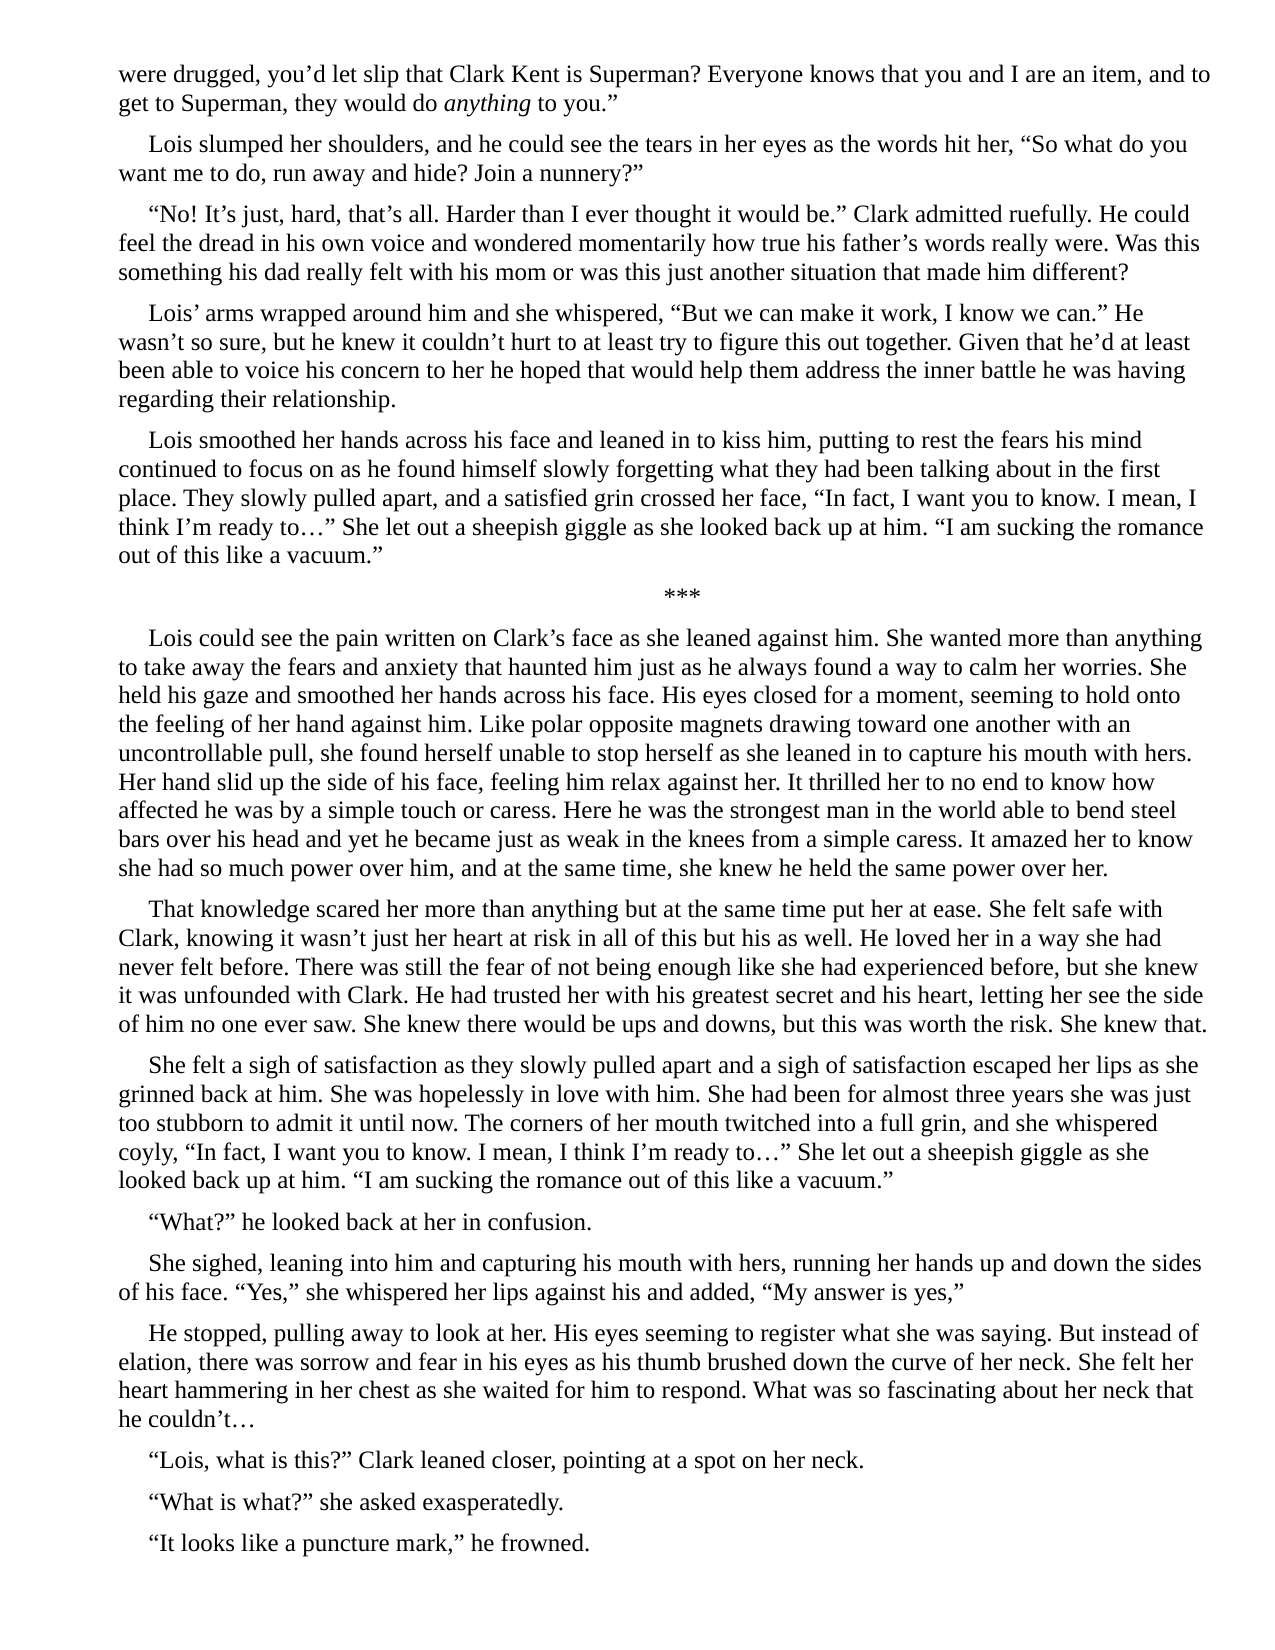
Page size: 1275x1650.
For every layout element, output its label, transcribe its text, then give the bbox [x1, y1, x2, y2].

text That knowledge scared her more than anything but at the same time put her at ease. She felt safe with Clark, knowing it wasn’t just her heart at risk in all of this but his as well. He loved her in a way she had never felt before. There was still the fear of not being enough like she had experienced before, but she knew it was unfounded with Clark. He had trusted her with his greatest secret and his heart, letting her see the side of him no one ever saw. She knew there would be ups and downs, but this was worth the risk. She knew that. [118, 894, 1216, 1038]
text She felt a sigh of satisfaction as they slowly pulled apart and a sigh of satisfaction escaped her lips as she grinned back at him. She was hopelessly in love with him. She had been for almost three years she was just too stubborn to admit it until now. The corners of her mouth twitched into a full grin, and she whispered coyly, “In fact, I want you to know. I mean, I think I’m ready to…” She let out a sheepish giggle as she looked back up at him. “I am sucking the romance out of this like a vacuum.” [118, 1050, 1216, 1194]
text Lois smoothed her hands across his face and leaned in to kiss him, putting to rest the fears his mind continued to focus on as he found himself slowly forgetting what they had been talking about in the first place. They slowly pulled apart, and a satisfied grin crossed her face, “In fact, I want you to know. I mean, I think I’m ready to…” She let out a sheepish giggle as she looked back up at him. “I am sucking the romance out of this like a vacuum.” [118, 425, 1216, 569]
text He stopped, pulling away to look at her. His eyes seeming to register what she was saying. But instead of elation, there was sorrow and fear in his eyes as his thumb brushed down the curve of her neck. She felt her heart hammering in her chest as she waited for him to respond. What was so fascinating about her neck that he couldn’t… [118, 1318, 1216, 1433]
text were drugged, you’d let slip that Clark Kent is Superman? Everyone knows that you and I are an item, and to get to Superman, they would do anything to you.” [118, 59, 1216, 117]
text “What is what?” she asked exasperatedly. [118, 1487, 1216, 1515]
text Lois slumped her shoulders, and he could see the tears in her eyes as the words hit her, “So what do you want me to do, run away and hide? Join a nunnery?” [118, 129, 1216, 187]
text “Lois, what is this?” Clark leaned closer, pointing at a spot on her neck. [118, 1445, 1216, 1474]
text She sighed, leaning into him and capturing his mouth with hers, running her hands up and down the sides of his face. “Yes,” she whispered her lips against his and added, “My answer is yes,” [118, 1248, 1216, 1305]
text “No! It’s just, hard, that’s all. Harder than I ever thought it would be.” Clark admitted ruefully. He could feel the dread in his own voice and wondered momentarily how true his father’s words really were. Was this something his dad really felt with his mom or was this just another situation that made him different? [118, 199, 1216, 285]
text Lois could see the pain written on Clark’s face as she leaned against him. She wanted more than anything to take away the fears and anxiety that haunted him just as he always found a way to calm her worries. She held his gaze and smoothed her hands across his face. His eyes closed for a moment, seeming to hold onto the feeling of her hand against him. Like polar opposite magnets drawing toward one another with an uncontrollable pull, she found herself unable to stop herself as she leaned in to capture his mouth with hers. Her hand slid up the side of his face, feeling him relax against her. It thrilled her to no end to know how affected he was by a simple touch or caress. Here he was the strongest man in the world able to bend steel bars over his head and yet he became just as weak in the knees from a simple caress. It amazed her to know she had so much power over him, and at the same time, she knew he held the same power over her. [118, 623, 1216, 882]
text “What?” he looked back at her in confusion. [118, 1207, 1216, 1235]
text Lois’ arms wrapped around him and she whispered, “But we can make it work, I know we can.” He wasn’t so sure, but he knew it couldn’t hurt to at least try to figure this out together. Given that he’d at least been able to voice his concern to her he hoped that would help them address the inner battle he was having regarding their relationship. [118, 298, 1216, 413]
text *** [118, 582, 1216, 610]
text “It looks like a puncture mark,” he frowned. [118, 1528, 1216, 1557]
